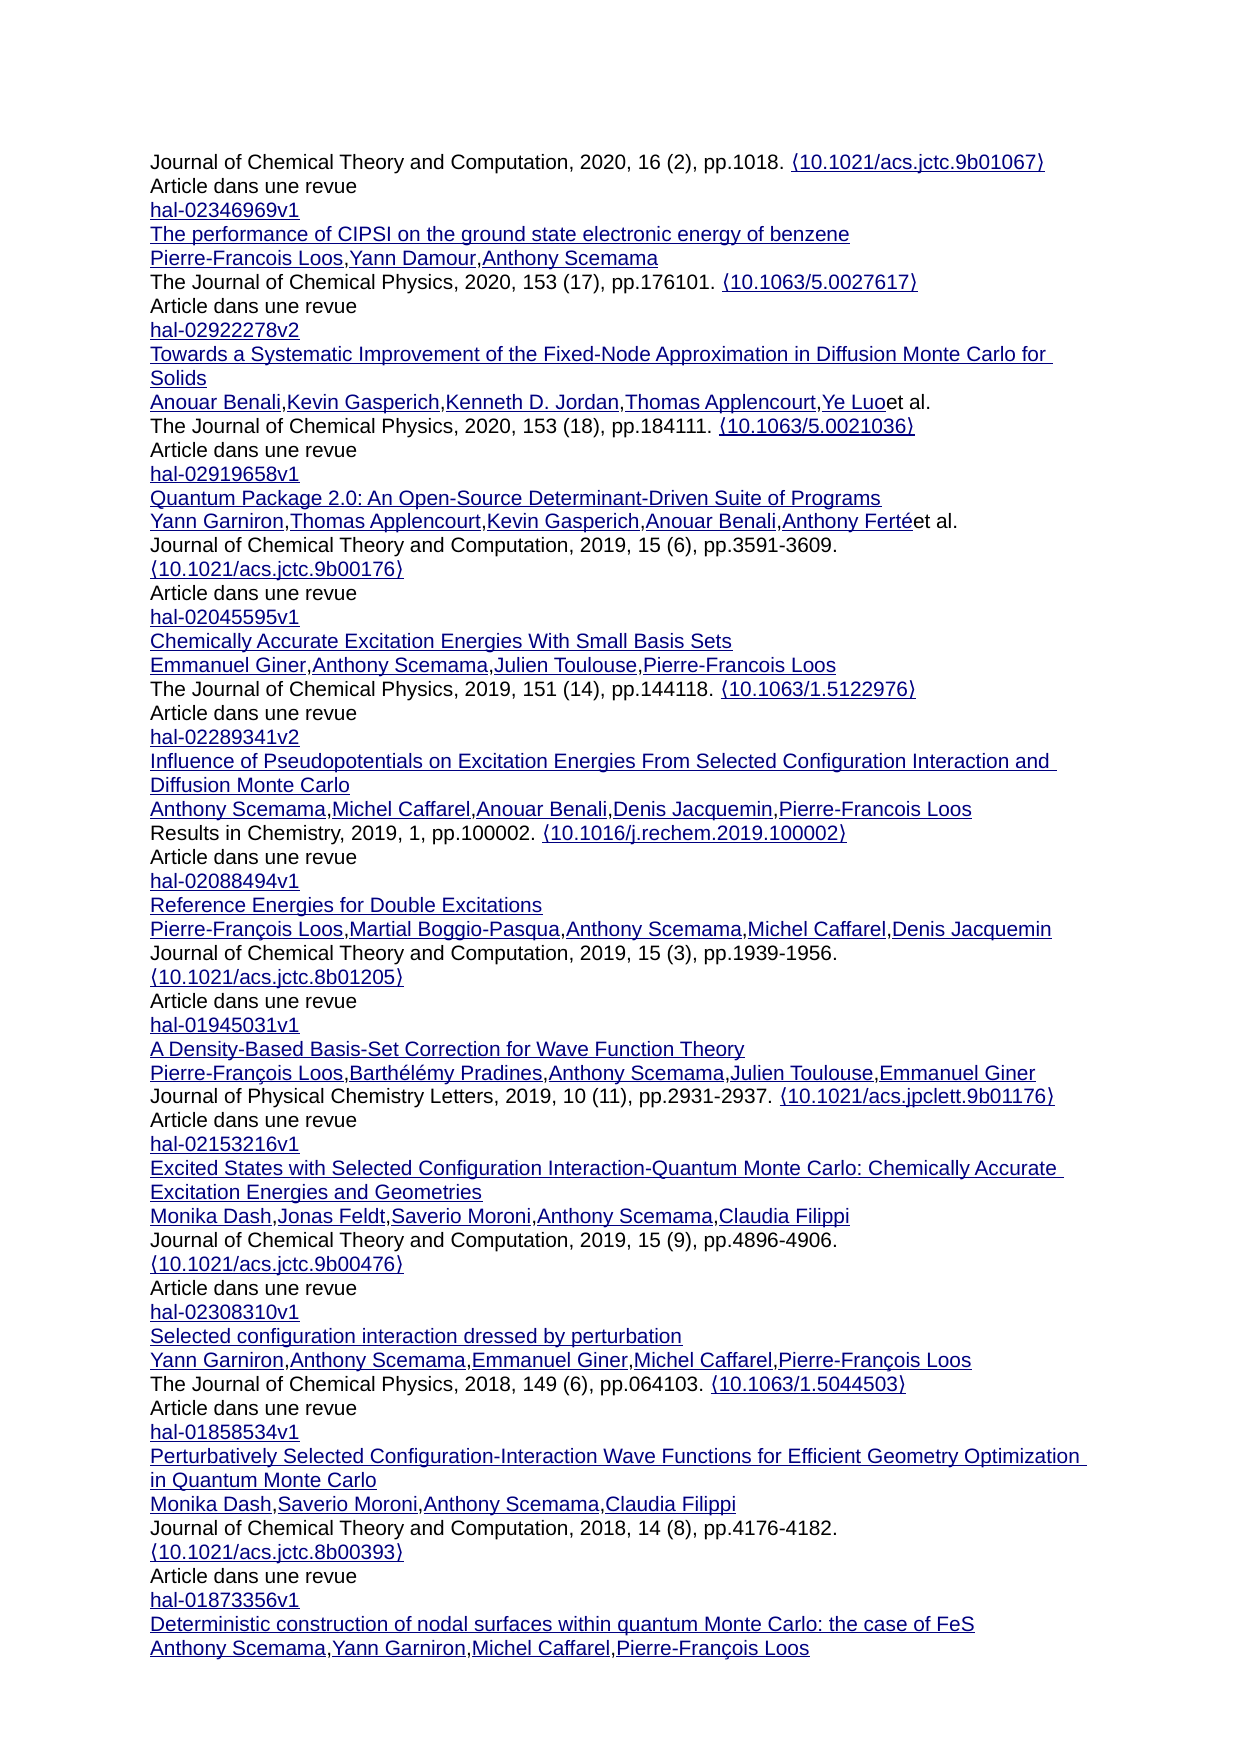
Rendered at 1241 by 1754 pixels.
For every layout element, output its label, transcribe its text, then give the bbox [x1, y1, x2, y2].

table_cell Reference Energies for Double Excitations Pierre-François Loos,Martial Boggio-Pasqua,Anthony Scemama,Michel Caffarel,Denis Jacquemin Journal of Chemical Theory and Computation, 2019, 15 (3), pp.1939-1956. ⟨10.1021/acs.jctc.8b01205⟩ Article dans une revue hal-01945031v1 [150, 893, 1090, 1036]
table_cell Deterministic construction of nodal surfaces within quantum Monte Carlo: the case of FeS Anthony Scemama,Yann Garniron,Michel Caffarel,Pierre-François Loos [150, 1611, 1090, 1659]
table_cell Towards a Systematic Improvement of the Fixed-Node Approximation in Diffusion Monte Carlo for Solids Anouar Benali,Kevin Gasperich,Kenneth D. Jordan,Thomas Applencourt,Ye Luoet al. The Journal of Chemical Physics, 2020, 153 (18), pp.184111. ⟨10.1063/5.0021036⟩ Article dans une revue hal-02919658v1 [150, 342, 1090, 485]
table_cell Selected configuration interaction dressed by perturbation Yann Garniron,Anthony Scemama,Emmanuel Giner,Michel Caffarel,Pierre-François Loos The Journal of Chemical Physics, 2018, 149 (6), pp.064103. ⟨10.1063/1.5044503⟩ Article dans une revue hal-01858534v1 [150, 1324, 1090, 1444]
table_cell Quantum Package 2.0: An Open-Source Determinant-Driven Suite of Programs Yann Garniron,Thomas Applencourt,Kevin Gasperich,Anouar Benali,Anthony Fertéet al. Journal of Chemical Theory and Computation, 2019, 15 (6), pp.3591-3609. ⟨10.1021/acs.jctc.9b00176⟩ Article dans une revue hal-02045595v1 [150, 485, 1090, 629]
table_cell Chemically Accurate Excitation Energies With Small Basis Sets Emmanuel Giner,Anthony Scemama,Julien Toulouse,Pierre-Francois Loos The Journal of Chemical Physics, 2019, 151 (14), pp.144118. ⟨10.1063/1.5122976⟩ Article dans une revue hal-02289341v2 [150, 629, 1090, 749]
table_cell Excited States with Selected Configuration Interaction-Quantum Monte Carlo: Chemically Accurate Excitation Energies and Geometries Monika Dash,Jonas Feldt,Saverio Moroni,Anthony Scemama,Claudia Filippi Journal of Chemical Theory and Computation, 2019, 15 (9), pp.4896-4906. ⟨10.1021/acs.jctc.9b00476⟩ Article dans une revue hal-02308310v1 [150, 1156, 1090, 1324]
table_cell Journal of Chemical Theory and Computation, 2020, 16 (2), pp.1018. ⟨10.1021/acs.jctc.9b01067⟩ Article dans une revue hal-02346969v1 [150, 150, 1090, 222]
table_cell Influence of Pseudopotentials on Excitation Energies From Selected Configuration Interaction and Diffusion Monte Carlo Anthony Scemama,Michel Caffarel,Anouar Benali,Denis Jacquemin,Pierre-Francois Loos Results in Chemistry, 2019, 1, pp.100002. ⟨10.1016/j.rechem.2019.100002⟩ Article dans une revue hal-02088494v1 [150, 749, 1090, 893]
table_cell The performance of CIPSI on the ground state electronic energy of benzene Pierre-Francois Loos,Yann Damour,Anthony Scemama The Journal of Chemical Physics, 2020, 153 (17), pp.176101. ⟨10.1063/5.0027617⟩ Article dans une revue hal-02922278v2 [150, 222, 1090, 342]
table_cell A Density-Based Basis-Set Correction for Wave Function Theory Pierre-François Loos,Barthélémy Pradines,Anthony Scemama,Julien Toulouse,Emmanuel Giner Journal of Physical Chemistry Letters, 2019, 10 (11), pp.2931-2937. ⟨10.1021/acs.jpclett.9b01176⟩ Article dans une revue hal-02153216v1 [150, 1036, 1090, 1156]
table_cell Perturbatively Selected Configuration-Interaction Wave Functions for Efficient Geometry Optimization in Quantum Monte Carlo Monika Dash,Saverio Moroni,Anthony Scemama,Claudia Filippi Journal of Chemical Theory and Computation, 2018, 14 (8), pp.4176-4182. ⟨10.1021/acs.jctc.8b00393⟩ Article dans une revue hal-01873356v1 [150, 1444, 1090, 1611]
